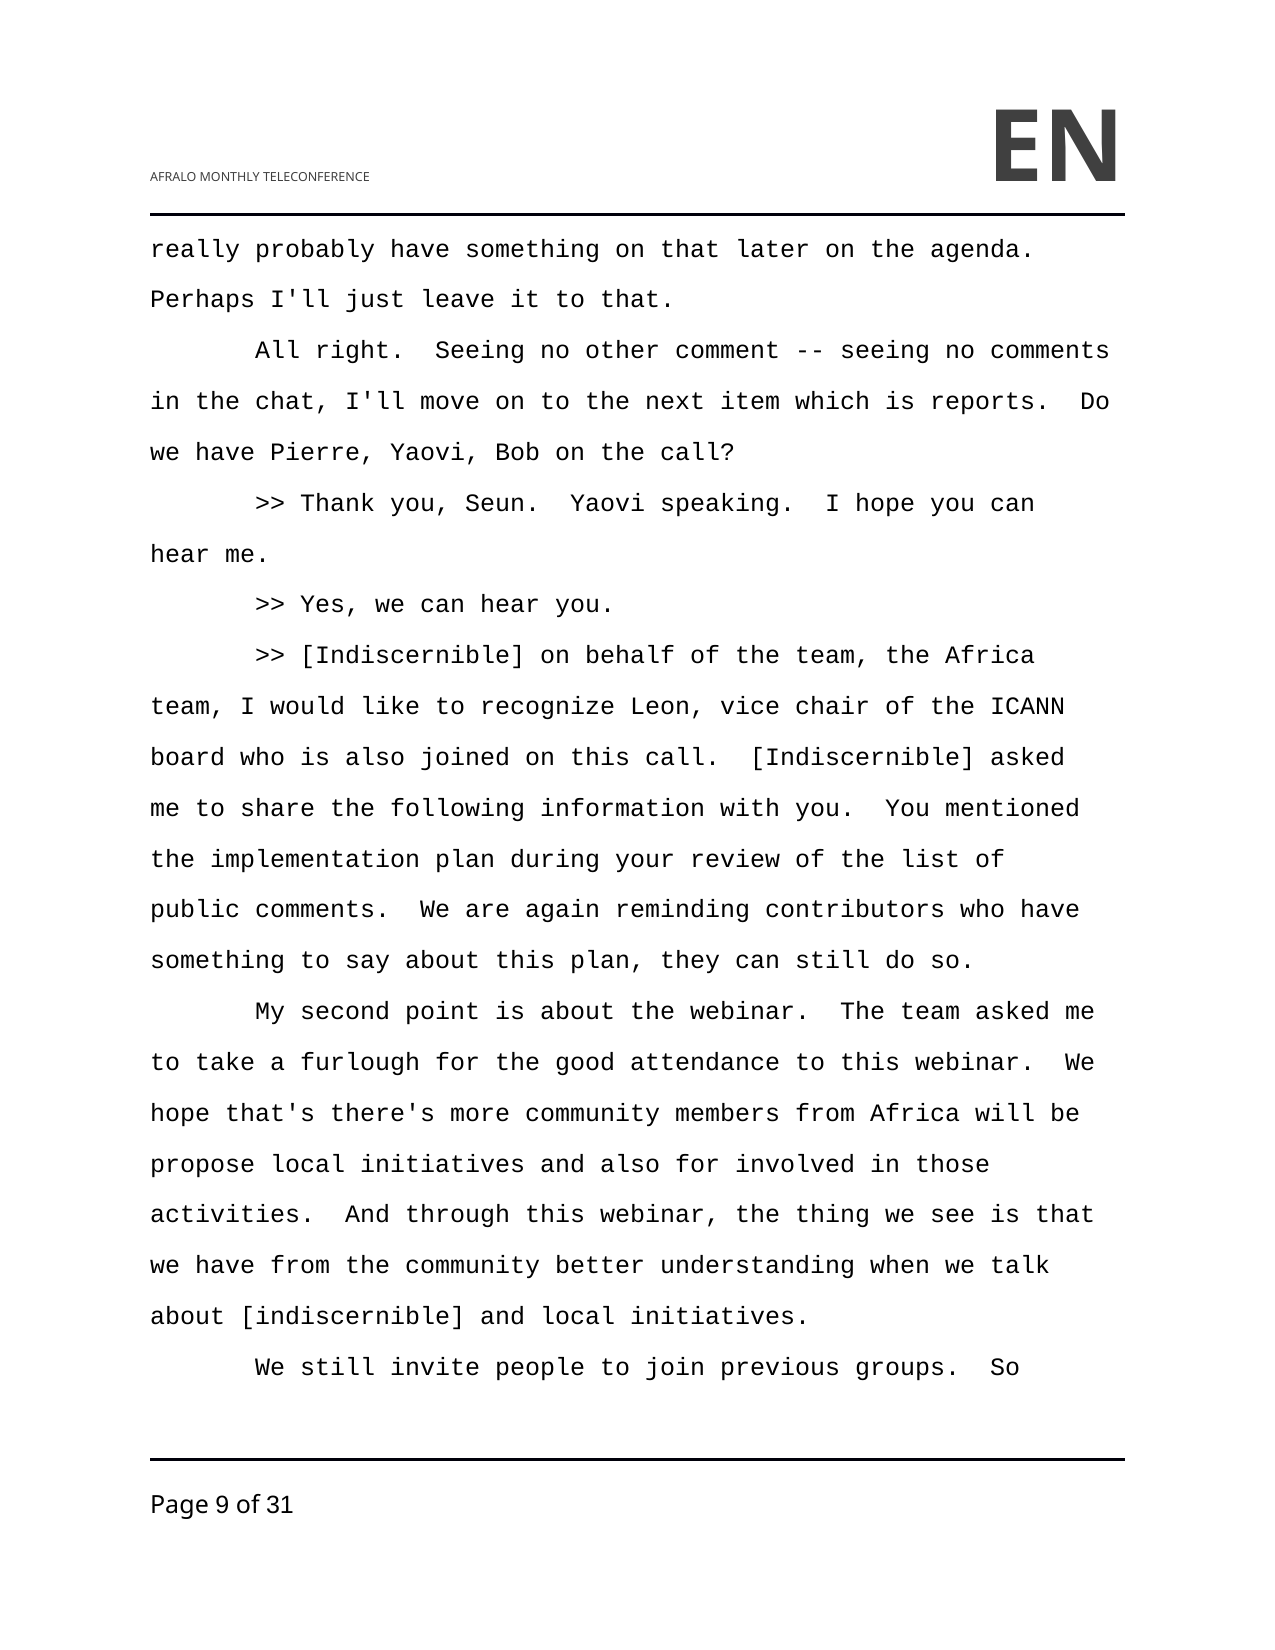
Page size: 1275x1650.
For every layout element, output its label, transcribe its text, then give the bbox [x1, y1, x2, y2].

text >> Thank you, Seun. Yaovi speaking. I hope you can hear me. [150, 471, 1110, 572]
text All right. Seeing no other comment ‑‑ seeing no comments in the chat, I'll move on to the next item which is reports. Do we have Pierre, Yaovi, Bob on the call? [150, 318, 1110, 471]
text really probably have something on that later on the agenda. Perhaps I'll just leave it to that. [150, 216, 1110, 318]
text We still invite people to join previous groups. So [150, 1335, 1110, 1386]
text My second point is about the webinar. The team asked me to take a furlough for the good attendance to this webinar. We hope that's there's more community members from Africa will be propose local initiatives and also for involved in those activities. And through this webinar, the thing we see is that we have from the community better understanding when we talk about [indiscernible] and local initiatives. [150, 979, 1110, 1335]
text >> [Indiscernible] on behalf of the team, the Africa team, I would like to recognize Leon, vice chair of the ICANN board who is also joined on this call. [Indiscernible] asked me to share the following information with you. You mentioned the implementation plan during your review of the list of public comments. We are again reminding contributors who have something to say about this plan, they can still do so. [150, 623, 1110, 979]
text >> Yes, we can hear you. [150, 572, 1110, 623]
